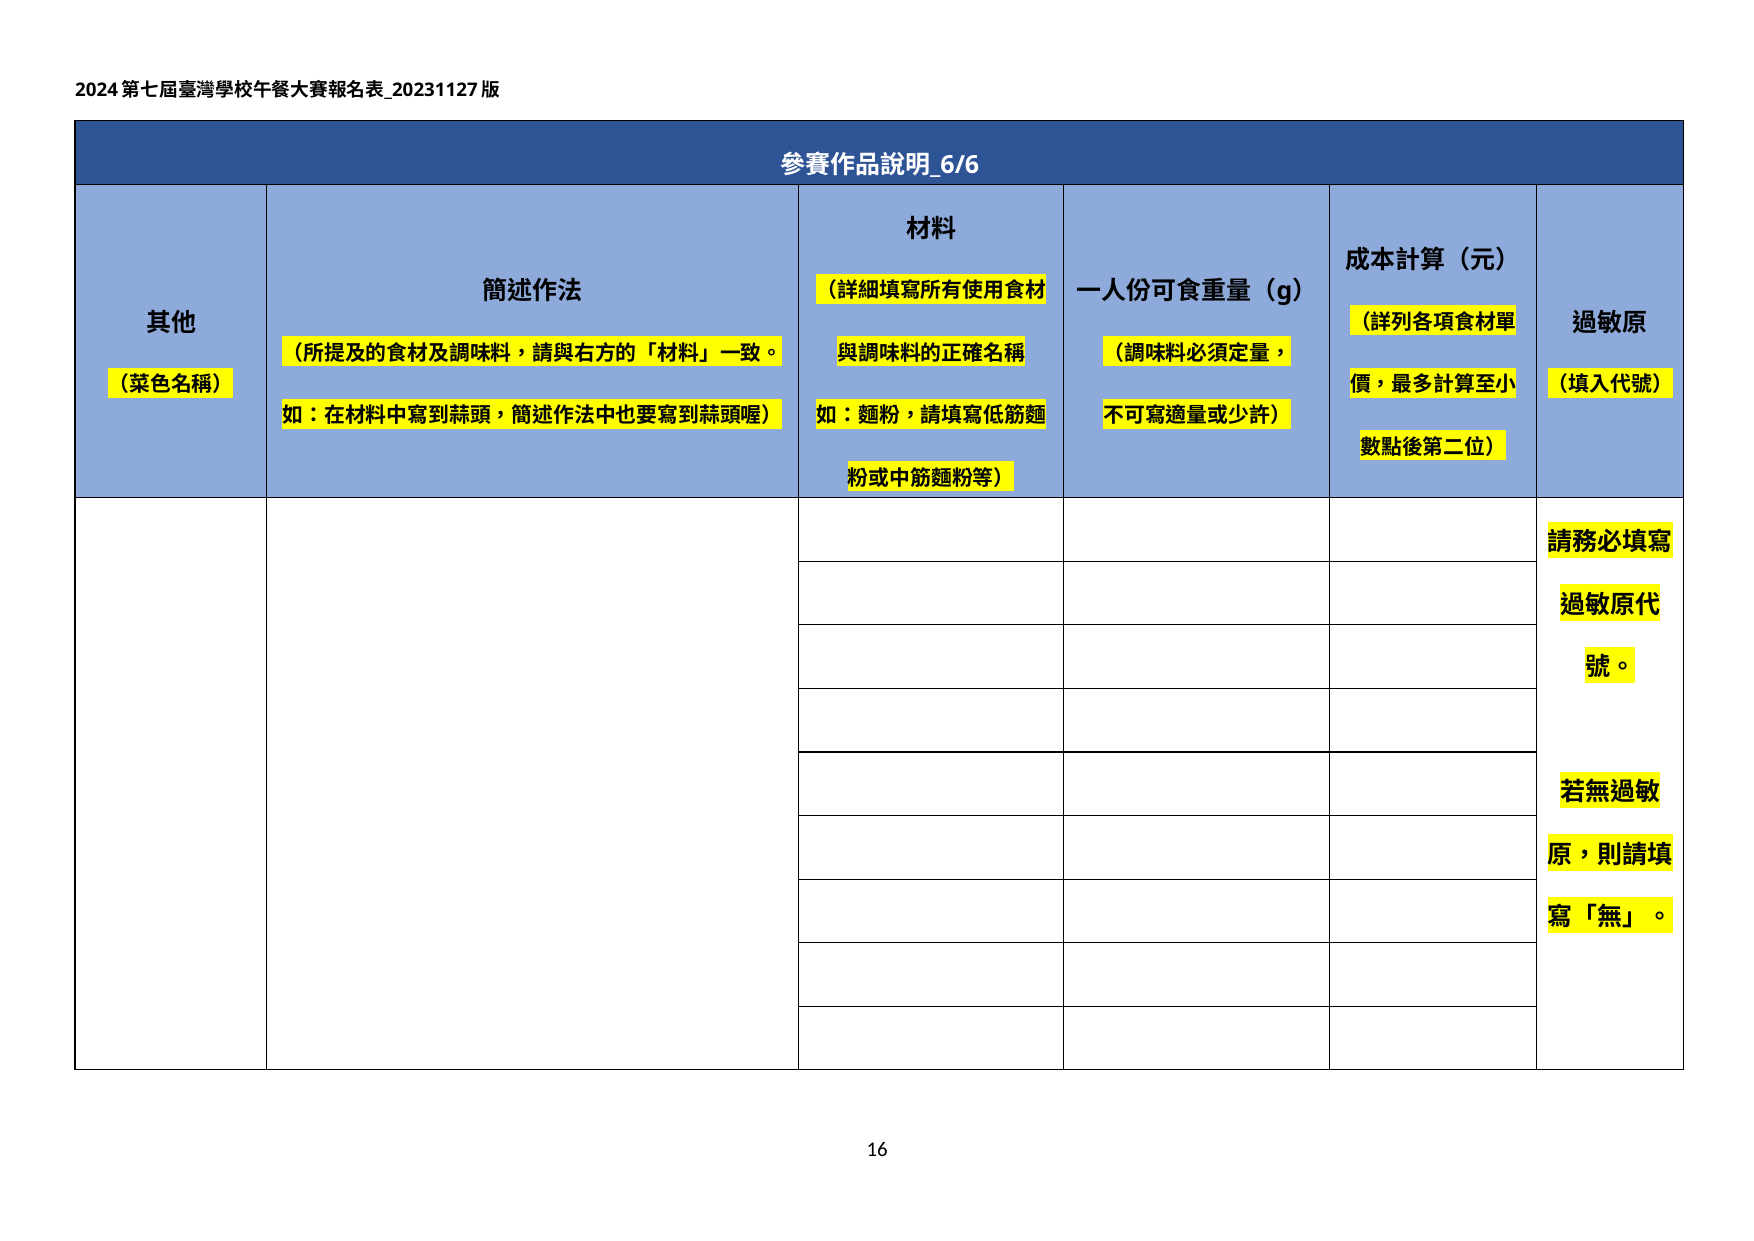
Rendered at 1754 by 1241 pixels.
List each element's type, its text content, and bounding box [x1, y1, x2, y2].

table_cell [1330, 1007, 1536, 1069]
table_cell 過敏原 （填入代號） [1537, 185, 1683, 497]
table_cell [799, 1007, 1063, 1069]
table_cell [799, 562, 1063, 624]
table_cell [1330, 625, 1536, 688]
table_cell [1064, 562, 1329, 624]
table_cell 其他 （菜色名稱） [76, 185, 266, 497]
table_cell 簡述作法 （所提及的食材及調味料，請與右方的「材料」一致。如：在材料中寫到蒜頭，簡述作法中也要寫到蒜頭喔） [267, 185, 798, 497]
table_cell [1330, 562, 1536, 624]
table_cell [1064, 816, 1329, 878]
table_cell [799, 943, 1063, 1006]
table_cell [799, 498, 1063, 561]
table_cell [1064, 498, 1329, 561]
table_cell [1064, 943, 1329, 1006]
table_cell [799, 816, 1063, 878]
table_cell [1064, 689, 1329, 751]
table_cell [799, 689, 1063, 751]
table_cell [1330, 880, 1536, 942]
table_cell 一人份可食重量（g） （調味料必須定量， 不可寫適量或少許） [1064, 185, 1329, 497]
table_cell [1330, 498, 1536, 561]
table_header 參賽作品說明_6/6 [76, 121, 1683, 184]
table_cell [799, 880, 1063, 942]
table_cell [1330, 816, 1536, 878]
table_cell [799, 625, 1063, 688]
table_cell 材料 （詳細填寫所有使用食材與調味料的正確名稱 如：麵粉，請填寫低筋麵粉或中筋麵粉等） [799, 185, 1063, 497]
table_cell 請務必填寫過敏原代號。 若無過敏原，則請填寫「無」。 [1537, 498, 1683, 1069]
table_cell [1330, 753, 1536, 815]
table_cell [1064, 1007, 1329, 1069]
table_cell [76, 498, 266, 1069]
table_cell [1330, 943, 1536, 1006]
table_cell [799, 753, 1063, 815]
table_cell [1064, 625, 1329, 688]
table_cell [1064, 880, 1329, 942]
table_cell 成本計算（元） （詳列各項食材單價，最多計算至小數點後第二位） [1330, 185, 1536, 497]
table_cell [267, 498, 798, 1069]
table_cell [1330, 689, 1536, 751]
table_cell [1064, 753, 1329, 815]
